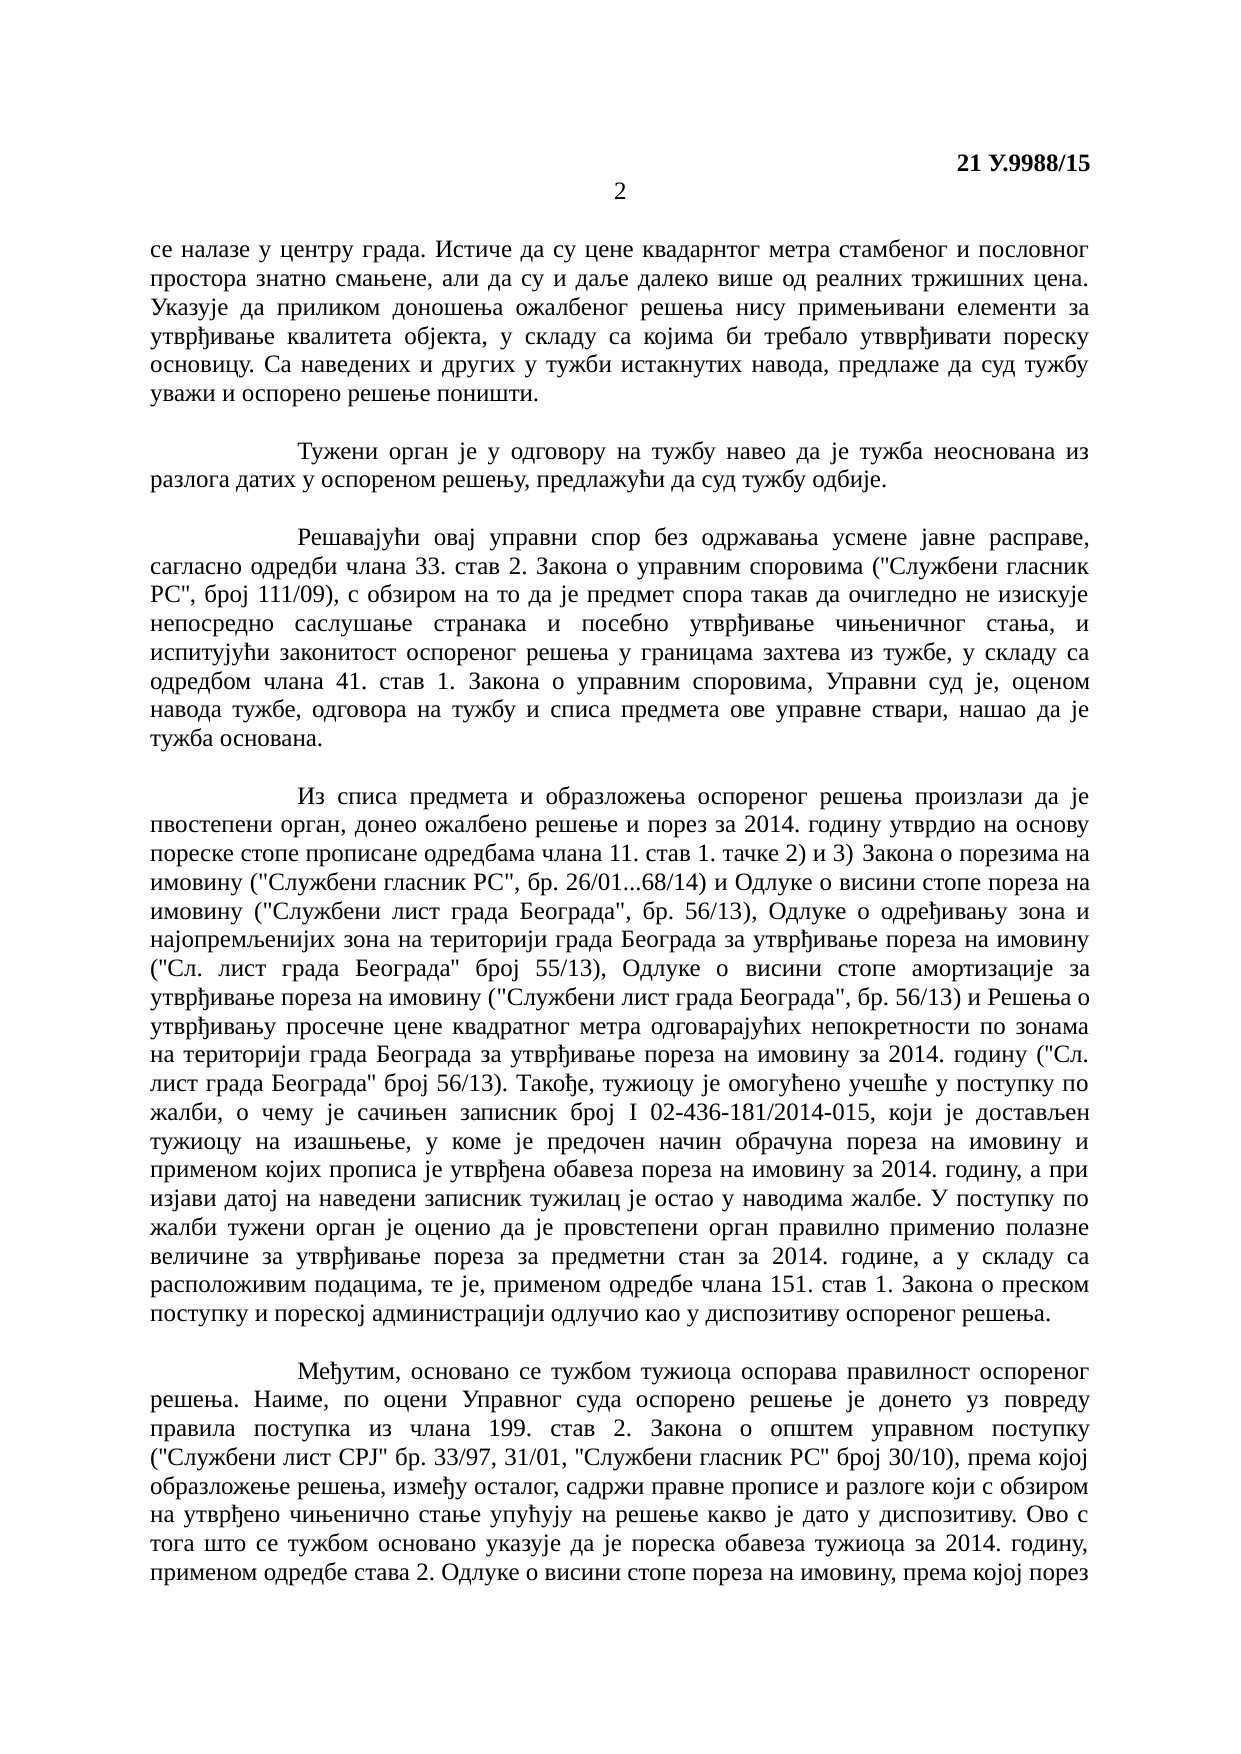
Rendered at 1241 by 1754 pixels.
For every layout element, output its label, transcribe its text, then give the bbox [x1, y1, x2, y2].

text Решавајући овај управни спор без одржавања усмене јавне расправе, сагласно одредби члана 33. став 2. Закона о управним споровима (''Службени гласник РС'', број 111/09), с обзиром на то да је предмет спора такав да очигледно не изискује непосредно саслушање странака и посебно утврђивање чињеничног стања, и испитујући законитост оспореног решења у границама захтева из тужбе, у складу са одредбом члана 41. став 1. Закона о управним споровима, Управни суд је, оценом навода тужбе, одговора на тужбу и списа предмета ове управне ствари, нашао да је тужба основана. [150, 522, 1090, 752]
text Из списа предмета и образложења оспореног решења произлази да је пвостепени орган, донео ожалбено решење и порез за 2014. годину утврдио на основу пореске стопе прописане одредбама члана 11. став 1. тачке 2) и 3) Закона о порезима на имовину ("Службени гласник РС", бр. 26/01...68/14) и Одлуке о висини стопе пореза на имовину ("Службени лист града Београда", бр. 56/13), Одлуке о одређивању зона и најопремљенијих зона на територији града Београда за утврђивање пореза на имовину (''Сл. лист града Београда'' број 55/13), Одлуке о висини стопе амортизације за утврђивање пореза на имовину ("Службени лист града Београда", бр. 56/13) и Решења о утврђивању просечне цене квадратног метра одговарајућих непокретности по зонама на територији града Београда за утврђивање пореза на имовину за 2014. годину (''Сл. лист града Београда'' број 56/13). Такође, тужиоцу је омогућено учешће у поступку по жалби, о чему је сачињен записник број I 02-436-181/2014-015, који је достављен тужиоцу на изашњење, у коме је предочен начин обрачуна пореза на имовину и применом којих прописа је утврђена обавеза пореза на имовину за 2014. годину, а при изјави датој на наведени записник тужилац је остао у наводима жалбе. У поступку по жалби тужени орган је оценио да је провстепени орган правилно применио полазне величине за утврђивање пореза за предметни стан за 2014. године, а у складу са расположивим подацима, те је, применом одредбе члана 151. став 1. Закона о преском поступку и пореској администрацији одлучио као у диспозитиву оспореног решења. [150, 781, 1090, 1327]
text Међутим, основано се тужбом тужиоца оспорава правилност оспореног решења. Наиме, по оцени Управног суда оспорено решење је донето уз повреду правила поступка из члана 199. став 2. Закона о општем управном поступку (''Службени лист СРЈ'' бр. 33/97, 31/01, ''Службени гласник РС'' број 30/10), према којој образложење решења, између осталог, садржи правне прописе и разлоге који с обзиром на утврђено чињенично стање упућују на решење какво је дато у диспозитиву. Ово с тога што се тужбом основано указује да је пореска обавеза тужиоца за 2014. годину, применом одредбе става 2. Одлуке о висини стопе пореза на имовину, према којој порез [150, 1356, 1090, 1586]
text Тужени орган је у одговору на тужбу навео да је тужба неоснована из разлога датих у оспореном решењу, предлажући да суд тужбу одбије. [150, 436, 1090, 493]
text се налазе у центру града. Истиче да су цене квадарнтог метра стамбеног и пословног простора знатно смањене, али да су и даље далеко више од реалних тржишних цена. Указује да приликом доношења ожалбеног решења нису примењивани елементи за утврђивање квалитета објекта, у складу са којима би требало утвврђивати пореску основицу. Са наведених и других у тужби истакнутих навода, предлаже да суд тужбу уважи и оспорено решење поништи. [150, 234, 1090, 407]
